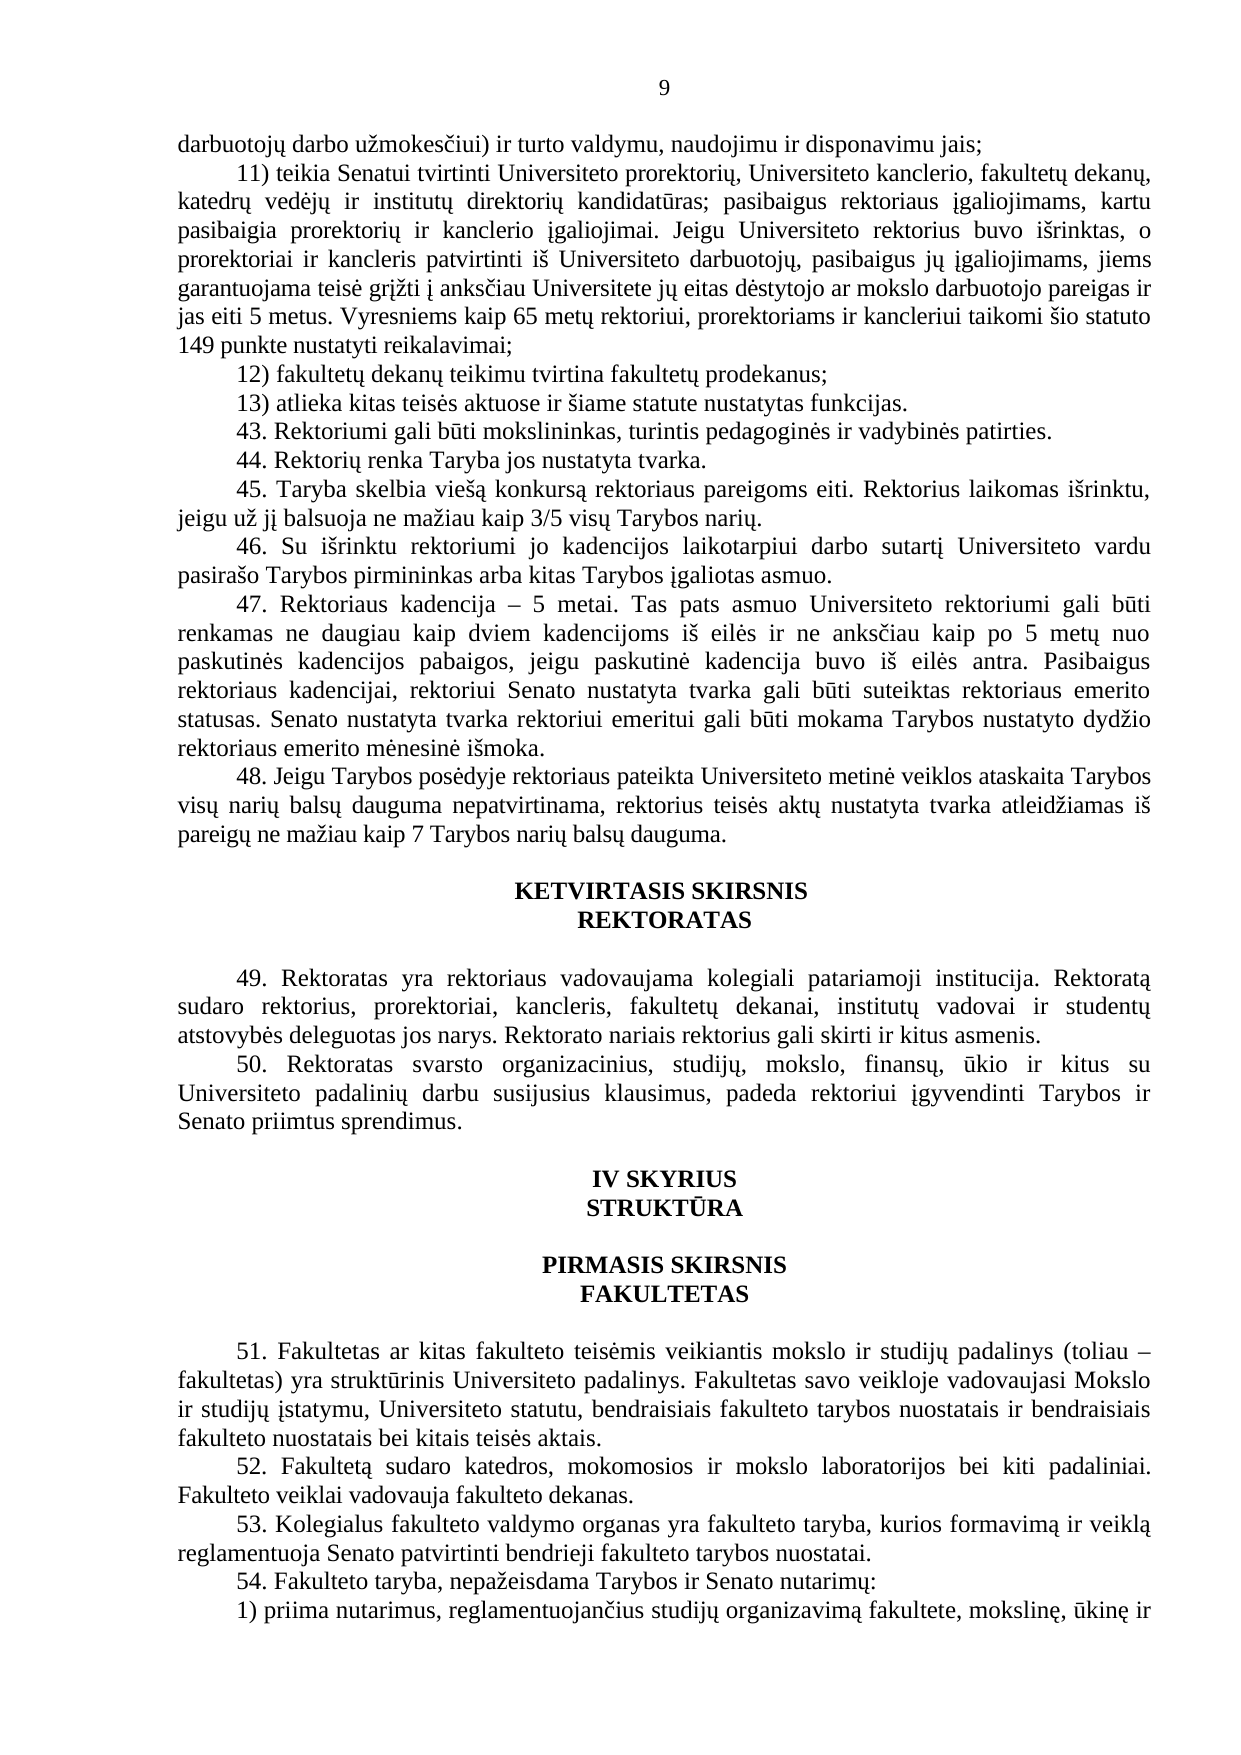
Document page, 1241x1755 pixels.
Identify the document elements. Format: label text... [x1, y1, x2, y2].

text 1) priima nutarimus, reglamentuojančius studijų organizavimą fakultete, mokslinę, ūkinę ir [177, 1595, 1152, 1624]
text 46. Su išrinktu rektoriumi jo kadencijos laikotarpiui darbo sutartį Universiteto vardu pasirašo Tarybos pirmininkas arba kitas Tarybos įgaliotas asmuo. [177, 531, 1152, 589]
text 43. Rektoriumi gali būti mokslininkas, turintis pedagoginės ir vadybinės patirties. [177, 416, 1152, 445]
text 13) atlieka kitas teisės aktuose ir šiame statute nustatytas funkcijas. [177, 388, 1152, 416]
text 47. Rektoriaus kadencija – 5 metai. Tas pats asmuo Universiteto rektoriumi gali būti renkamas ne daugiau kaip dviem kadencijoms iš eilės ir ne anksčiau kaip po 5 metų nuo paskutinės kadencijos pabaigos, jeigu paskutinė kadencija buvo iš eilės antra. Pasibaigus rektoriaus kadencijai, rektoriui Senato nustatyta tvarka gali būti suteiktas rektoriaus emerito statusas. Senato nustatyta tvarka rektoriui emeritui gali būti mokama Tarybos nustatyto dydžio rektoriaus emerito mėnesinė išmoka. [177, 589, 1152, 761]
text darbuotojų darbo užmokesčiui) ir turto valdymu, naudojimu ir disponavimu jais; [177, 129, 1152, 158]
text 51. Fakultetas ar kitas fakulteto teisėmis veikiantis mokslo ir studijų padalinys (toliau – fakultetas) yra struktūrinis Universiteto padalinys. Fakultetas savo veikloje vadovaujasi Mokslo ir studijų įstatymu, Universiteto statutu, bendraisiais fakulteto tarybos nuostatais ir bendraisiais fakulteto nuostatais bei kitais teisės aktais. [177, 1336, 1152, 1451]
text 45. Taryba skelbia viešą konkursą rektoriaus pareigoms eiti. Rektorius laikomas išrinktu, jeigu už jį balsuoja ne mažiau kaip 3/5 visų Tarybos narių. [177, 474, 1152, 531]
text 50. Rektoratas svarsto organizacinius, studijų, mokslo, finansų, ūkio ir kitus su Universiteto padalinių darbu susijusius klausimus, padeda rektoriui įgyvendinti Tarybos ir Senato priimtus sprendimus. [177, 1049, 1152, 1135]
text 53. Kolegialus fakulteto valdymo organas yra fakulteto taryba, kurios formavimą ir veiklą reglamentuoja Senato patvirtinti bendrieji fakulteto tarybos nuostatai. [177, 1509, 1152, 1566]
text FAKULTETAS [177, 1279, 1152, 1308]
text REKTORATAS [177, 905, 1152, 934]
text STRUKTŪRA [177, 1193, 1152, 1221]
text ketvirtasis SKIRSNIS [177, 876, 1152, 905]
text 12) fakultetų dekanų teikimu tvirtina fakultetų prodekanus; [177, 359, 1152, 388]
text 11) teikia Senatui tvirtinti Universiteto prorektorių, Universiteto kanclerio, fakultetų dekanų, katedrų vedėjų ir institutų direktorių kandidatūras; pasibaigus rektoriaus įgaliojimams, kartu pasibaigia prorektorių ir kanclerio įgaliojimai. Jeigu Universiteto rektorius buvo išrinktas, o prorektoriai ir kancleris patvirtinti iš Universiteto darbuotojų, pasibaigus jų įgaliojimams, jiems garantuojama teisė grįžti į anksčiau Universitete jų eitas dėstytojo ar mokslo darbuotojo pareigas ir jas eiti 5 metus. Vyresniems kaip 65 metų rektoriui, prorektoriams ir kancleriui taikomi šio statuto 149 punkte nustatyti reikalavimai; [177, 158, 1152, 359]
text pirmasis SKIRSNIS [177, 1250, 1152, 1279]
text IV SKYRIUS [177, 1164, 1152, 1193]
text 48. Jeigu Tarybos posėdyje rektoriaus pateikta Universiteto metinė veiklos ataskaita Tarybos visų narių balsų dauguma nepatvirtinama, rektorius teisės aktų nustatyta tvarka atleidžiamas iš pareigų ne mažiau kaip 7 Tarybos narių balsų dauguma. [177, 761, 1152, 848]
text 49. Rektoratas yra rektoriaus vadovaujama kolegiali patariamoji institucija. Rektoratą sudaro rektorius, prorektoriai, kancleris, fakultetų dekanai, institutų vadovai ir studentų atstovybės deleguotas jos narys. Rektorato nariais rektorius gali skirti ir kitus asmenis. [177, 963, 1152, 1049]
text 54. Fakulteto taryba, nepažeisdama Tarybos ir Senato nutarimų: [177, 1566, 1152, 1595]
text 44. Rektorių renka Taryba jos nustatyta tvarka. [177, 445, 1152, 474]
text 52. Fakultetą sudaro katedros, mokomosios ir mokslo laboratorijos bei kiti padaliniai. Fakulteto veiklai vadovauja fakulteto dekanas. [177, 1451, 1152, 1509]
